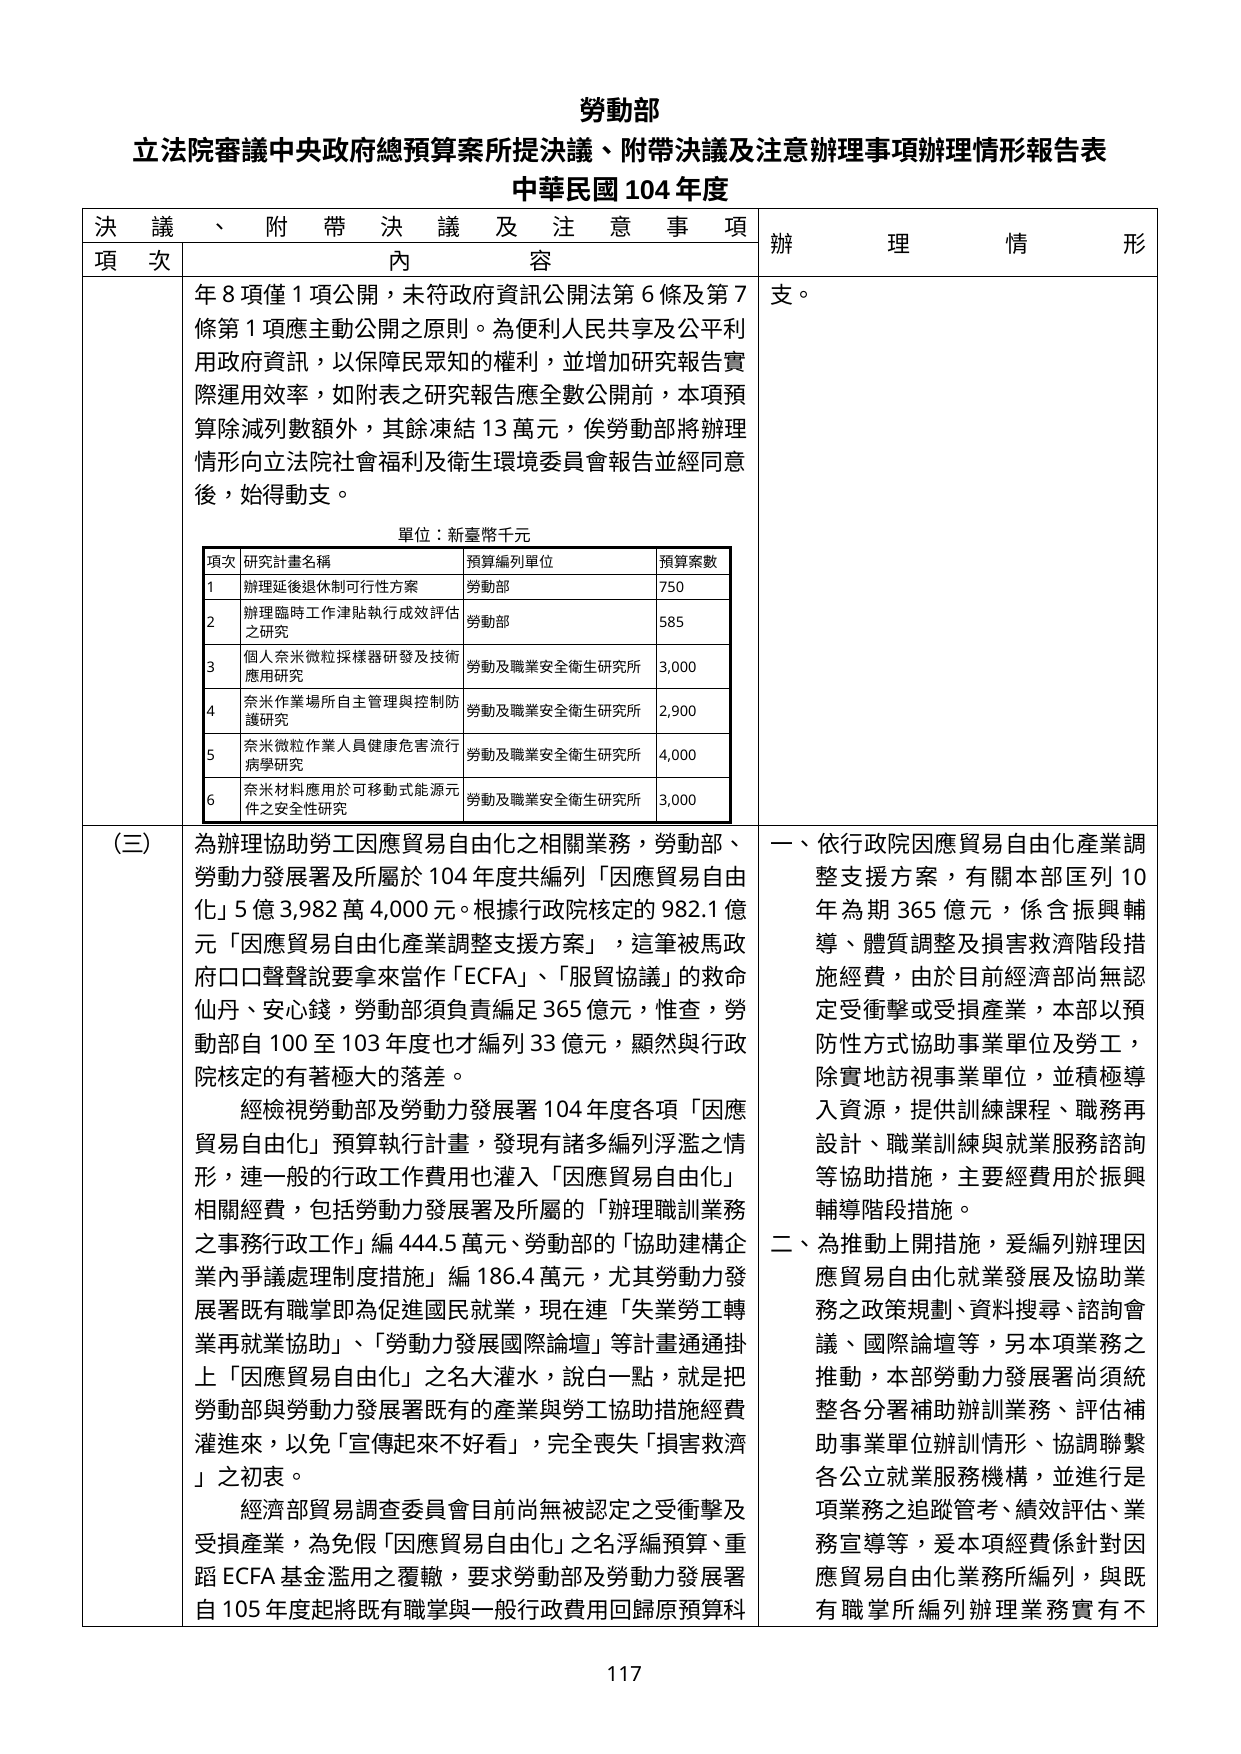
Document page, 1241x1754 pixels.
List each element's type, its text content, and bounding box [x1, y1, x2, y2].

table_cell 項次 [205, 549, 240, 574]
table_cell 辦理臨時工作津貼執行成效評估之研究 [241, 600, 463, 644]
table_cell （三） [83, 826, 182, 1626]
table_cell 勞動及職業安全衛生研究所 [464, 778, 656, 821]
table_cell 3,000 [657, 645, 729, 688]
table_header 決議、附帶決議及注意事項 [83, 209, 758, 242]
table_cell 內 容 [183, 243, 758, 276]
table_cell 4 [205, 689, 240, 732]
table_cell 為辦理協助勞工因應貿易自由化之相關業務，勞動部、勞動力發展署及所屬於104年度共編列「因應貿易自由化」5億3,982萬4,000元。根據行政院核定的982.1億元「因應貿易自由化產業調整支援方案」，這筆被馬政府口口聲聲說要拿來當作「ECFA」、「服貿協議」的救命仙丹、安心錢，勞動部須負責編足365億元，惟查，勞動部自100至103年度也才編列33億元，顯然與行政院核定的有著極大的落差。 經檢視勞動部及勞動力發展署104年度各項「因應貿易自由化」預算執行計畫，發現有諸多編列浮濫之情形，連一般的行政工作費用也灌入「因應貿易自由化」相關經費，包括勞動力發展署及所屬的「辦理職訓業務之事務行政工作」編444.5萬元、勞動部的「協助建構企業內爭議處理制度措施」編186.4萬元，尤其勞動力發展署既有職掌即為促進國民就業，現在連「失業勞工轉業再就業協助」、「勞動力發展國際論壇」等計畫通通掛上「因應貿易自由化」之名大灌水，說白一點，就是把勞動部與勞動力發展署既有的產業與勞工協助措施經費灌進來，以免「宣傳起來不好看」，完全喪失「損害救濟」之初衷。 經濟部貿易調查委員會目前尚無被認定之受衝擊及受損產業，為免假「因應貿易自由化」之名浮編預算、重蹈ECFA基金濫用之覆轍，要求勞動部及勞動力發展署自105年度起將既有職掌與一般行政費用回歸原預算科 [183, 826, 758, 1626]
table_cell 支。 [759, 277, 1157, 824]
table_cell 勞動及職業安全衛生研究所 [464, 689, 656, 732]
table_cell 預算編列單位 [464, 549, 656, 574]
table_cell 2 [205, 600, 240, 644]
table_cell 個人奈米微粒採樣器研發及技術應用研究 [241, 645, 463, 688]
table_cell 一、依行政院因應貿易自由化產業調整支援方案，有關本部匡列10年為期365億元，係含振興輔導、體質調整及損害救濟階段措施經費，由於目前經濟部尚無認定受衝擊或受損產業，本部以預防性方式協助事業單位及勞工，除實地訪視事業單位，並積極導入資源，提供訓練課程、職務再設計、職業訓練與就業服務諮詢等協助措施，主要經費用於振興輔導階段措施。 二、為推動上開措施，爰編列辦理因應貿易自由化就業發展及協助業務之政策規劃、資料搜尋、諮詢會議、國際論壇等，另本項業務之推動，本部勞動力發展署尚須統整各分署補助辦訓業務、評估補助事業單位辦訓情形、協調聯繫各公立就業服務機構，並進行是項業務之追蹤管考、績效評估、業務宣導等，爰本項經費係針對因應貿易自由化業務所編列，與既有職掌所編列辦理業務實有不 [759, 826, 1157, 1626]
table_cell 勞動部 [464, 575, 656, 599]
table_cell 4,000 [657, 734, 729, 777]
table_cell 2,900 [657, 689, 729, 732]
table_cell 研究計畫名稱 [241, 549, 463, 574]
table_cell 辦理延後退休制可行性方案 [241, 575, 463, 599]
table_cell [83, 277, 182, 824]
table_cell 預算案數 [657, 549, 729, 574]
table_cell 585 [657, 600, 729, 644]
table_header 單位：新臺幣千元 [204, 511, 731, 546]
table_cell 750 [657, 575, 729, 599]
table_cell 年8項僅1項公開，未符政府資訊公開法第6條及第7條第1項應主動公開之原則。為便利人民共享及公平利用政府資訊，以保障民眾知的權利，並增加研究報告實際運用效率，如附表之研究報告應全數公開前，本項預算除減列數額外，其餘凍結13萬元，俟勞動部將辦理情形向立法院社會福利及衛生環境委員會報告並經同意後，始得動支。 [183, 277, 758, 824]
table_header 辦理情形 [759, 209, 1157, 276]
table_cell 1 [205, 575, 240, 599]
table_cell 5 [205, 734, 240, 777]
table_cell 項次 [83, 243, 182, 276]
table_cell 奈米作業場所自主管理與控制防護研究 [241, 689, 463, 732]
table_cell 6 [205, 778, 240, 821]
table_cell 勞動部 [464, 600, 656, 644]
table_cell 3,000 [657, 778, 729, 821]
table_cell 奈米微粒作業人員健康危害流行病學研究 [241, 734, 463, 777]
table_cell 勞動及職業安全衛生研究所 [464, 645, 656, 688]
table_cell 勞動及職業安全衛生研究所 [464, 734, 656, 777]
table_cell 3 [205, 645, 240, 688]
table_cell 奈米材料應用於可移動式能源元件之安全性研究 [241, 778, 463, 821]
